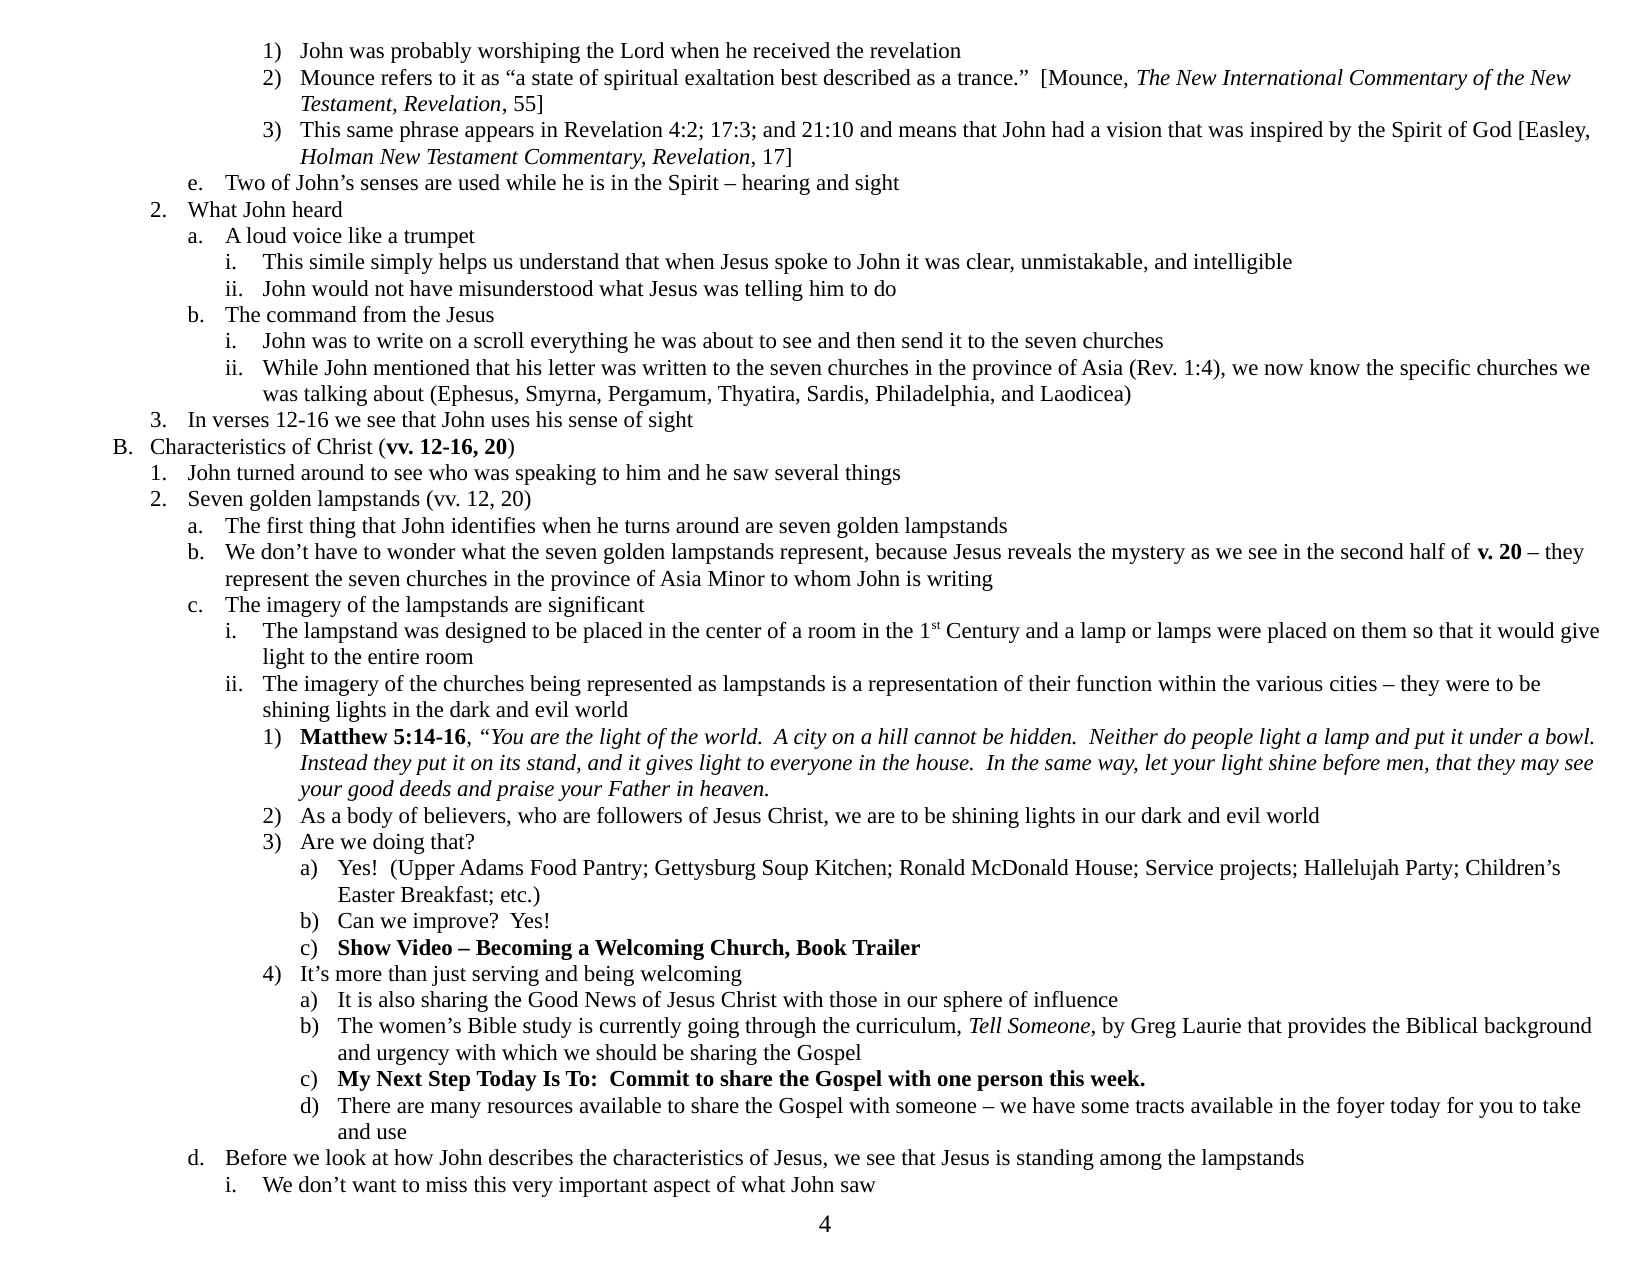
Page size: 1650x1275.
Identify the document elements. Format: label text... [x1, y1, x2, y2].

list What John heard [150, 196, 1612, 222]
list As a body of believers, who are followers of Jesus Christ, we are to be shining lights in our dark and evil world [262, 802, 1612, 828]
list In verses 12-16 we see that John uses his sense of sight [150, 406, 1612, 433]
list Show Video – Becoming a Welcoming Church, Book Trailer [300, 933, 1612, 960]
list Seven golden lampstands (vv. 12, 20) [150, 486, 1612, 512]
list We don’t want to miss this very important aspect of what John saw [225, 1171, 1612, 1197]
list My Next Step Today Is To: Commit to share the Gospel with one person this week. [300, 1065, 1612, 1092]
list This same phrase appears in Revelation 4:2; 17:3; and 21:10 and means that John had a vision that was inspired by the Spirit of God [Easley, Holman New Testament Commentary, Revelation, 17] [262, 117, 1612, 169]
list The imagery of the lampstands are significant [187, 591, 1612, 617]
list The lampstand was designed to be placed in the center of a room in the 1st Century and a lamp or lamps were placed on them so that it would give light to the entire room [225, 617, 1612, 670]
list While John mentioned that his letter was written to the seven churches in the province of Asia (Rev. 1:4), we now know the specific churches we was talking about (Ephesus, Smyrna, Pergamum, Thyatira, Sardis, Philadelphia, and Laodicea) [225, 354, 1612, 406]
list There are many resources available to share the Gospel with someone – we have some tracts available in the foyer today for you to take and use [300, 1092, 1612, 1144]
list Yes! (Upper Adams Food Pantry; Gettysburg Soup Kitchen; Ronald McDonald House; Service projects; Hallelujah Party; Children’s Easter Breakfast; etc.) [300, 854, 1612, 907]
list The command from the Jesus [187, 301, 1612, 327]
list John would not have misunderstood what Jesus was telling him to do [225, 275, 1612, 301]
list The first thing that John identifies when he turns around are seven golden lampstands [187, 512, 1612, 538]
list John was probably worshiping the Lord when he received the revelation [262, 37, 1612, 64]
list John turned around to see who was speaking to him and he saw several things [150, 459, 1612, 486]
list It is also sharing the Good News of Jesus Christ with those in our sphere of influence [300, 986, 1612, 1013]
list Matthew 5:14-16, “You are the light of the world. A city on a hill cannot be hidden. Neither do people light a lamp and put it under a bowl. Instead they put it on its stand, and it gives light to everyone in the house. In the same way, let your light shine before men, that they may see your good deeds and praise your Father in heaven. [262, 723, 1612, 802]
list A loud voice like a trumpet [187, 222, 1612, 248]
list Mounce refers to it as “a state of spiritual exaltation best described as a trance.” [Mounce, The New International Commentary of the New Testament, Revelation, 55] [262, 64, 1612, 117]
list John was to write on a scroll everything he was about to see and then send it to the seven churches [225, 327, 1612, 354]
list It’s more than just serving and being welcoming [262, 960, 1612, 986]
list The women’s Bible study is currently going through the curriculum, Tell Someone, by Greg Laurie that provides the Biblical background and urgency with which we should be sharing the Gospel [300, 1013, 1612, 1065]
list This simile simply helps us understand that when Jesus spoke to John it was clear, unmistakable, and intelligible [225, 248, 1612, 275]
list We don’t have to wonder what the seven golden lampstands represent, because Jesus reveals the mystery as we see in the second half of v. 20 – they represent the seven churches in the province of Asia Minor to whom John is writing [187, 538, 1612, 591]
list Two of John’s senses are used while he is in the Spirit – hearing and sight [187, 169, 1612, 196]
list Before we look at how John describes the characteristics of Jesus, we see that Jesus is standing among the lampstands [187, 1144, 1612, 1171]
list Are we doing that? [262, 828, 1612, 854]
list Can we improve? Yes! [300, 907, 1612, 933]
list Characteristics of Christ (vv. 12-16, 20) [112, 433, 1612, 459]
list The imagery of the churches being represented as lampstands is a representation of their function within the various cities – they were to be shining lights in the dark and evil world [225, 670, 1612, 723]
